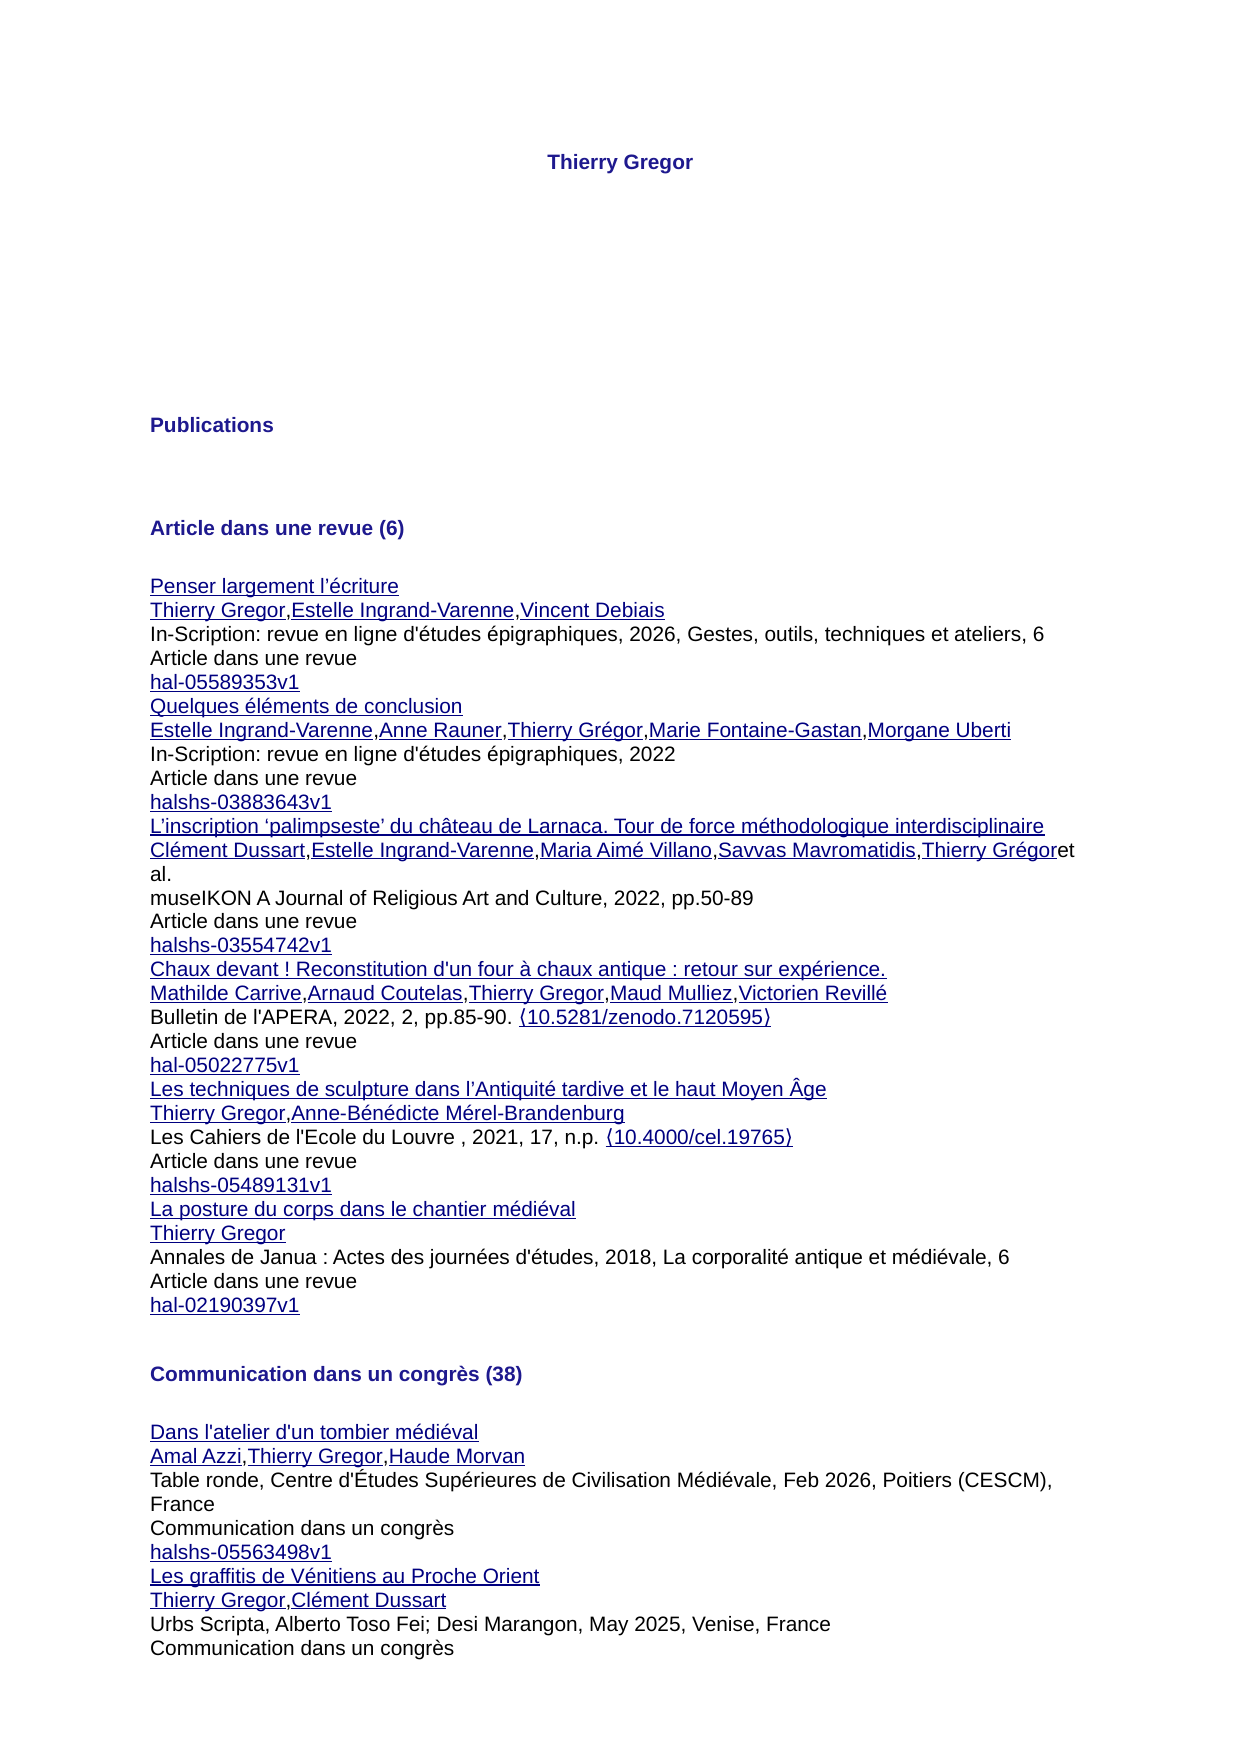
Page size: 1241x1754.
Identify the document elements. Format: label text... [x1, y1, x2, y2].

subtitle Article dans une revue (6) [150, 516, 1090, 539]
table_cell Les techniques de sculpture dans l’Antiquité tardive et le haut Moyen Âge Thierry Gregor,Anne-Bénédicte Mérel-Brandenburg Les Cahiers de l'Ecole du Louvre , 2021, 17, n.p. ⟨10.4000/cel.19765⟩ Article dans une revue halshs-05489131v1 [150, 1077, 1090, 1197]
table_header Dans l'atelier d'un tombier médiéval Amal Azzi,Thierry Gregor,Haude Morvan Table ronde, Centre d'Études Supérieures de Civilisation Médiévale, Feb 2026, Poitiers (CESCM), France Communication dans un congrès halshs-05563498v1 [150, 1420, 1090, 1563]
table_cell L’inscription ‘palimpseste’ du château de Larnaca. Tour de force méthodologique interdisciplinaire Clément Dussart,Estelle Ingrand-Varenne,Maria Aimé Villano,Savvas Mavromatidis,Thierry Grégoret al. museIKON A Journal of Religious Art and Culture, 2022, pp.50-89 Article dans une revue halshs-03554742v1 [150, 814, 1090, 957]
table_header Penser largement l’écriture Thierry Gregor,Estelle Ingrand-Varenne,Vincent Debiais In-Scription: revue en ligne d'études épigraphiques, 2026, Gestes, outils, techniques et ateliers, 6 Article dans une revue hal-05589353v1 [150, 574, 1090, 694]
subtitle Publications [150, 412, 1090, 436]
subtitle Thierry Gregor [150, 150, 1090, 174]
table_cell La posture du corps dans le chantier médiéval Thierry Gregor Annales de Janua : Actes des journées d'études, 2018, La corporalité antique et médiévale, 6 Article dans une revue hal-02190397v1 [150, 1197, 1090, 1317]
table_cell Chaux devant ! Reconstitution d'un four à chaux antique : retour sur expérience. Mathilde Carrive,Arnaud Coutelas,Thierry Gregor,Maud Mulliez,Victorien Revillé Bulletin de l'APERA, 2022, 2, pp.85-90. ⟨10.5281/zenodo.7120595⟩ Article dans une revue hal-05022775v1 [150, 957, 1090, 1077]
table_cell Quelques éléments de conclusion Estelle Ingrand-Varenne,Anne Rauner,Thierry Grégor,Marie Fontaine-Gastan,Morgane Uberti In-Scription: revue en ligne d'études épigraphiques, 2022 Article dans une revue halshs-03883643v1 [150, 694, 1090, 813]
subtitle Communication dans un congrès (38) [150, 1361, 1090, 1385]
table_cell Les graffitis de Vénitiens au Proche Orient Thierry Gregor,Clément Dussart Urbs Scripta, Alberto Toso Fei; Desi Marangon, May 2025, Venise, France Communication dans un congrès [150, 1564, 1090, 1659]
